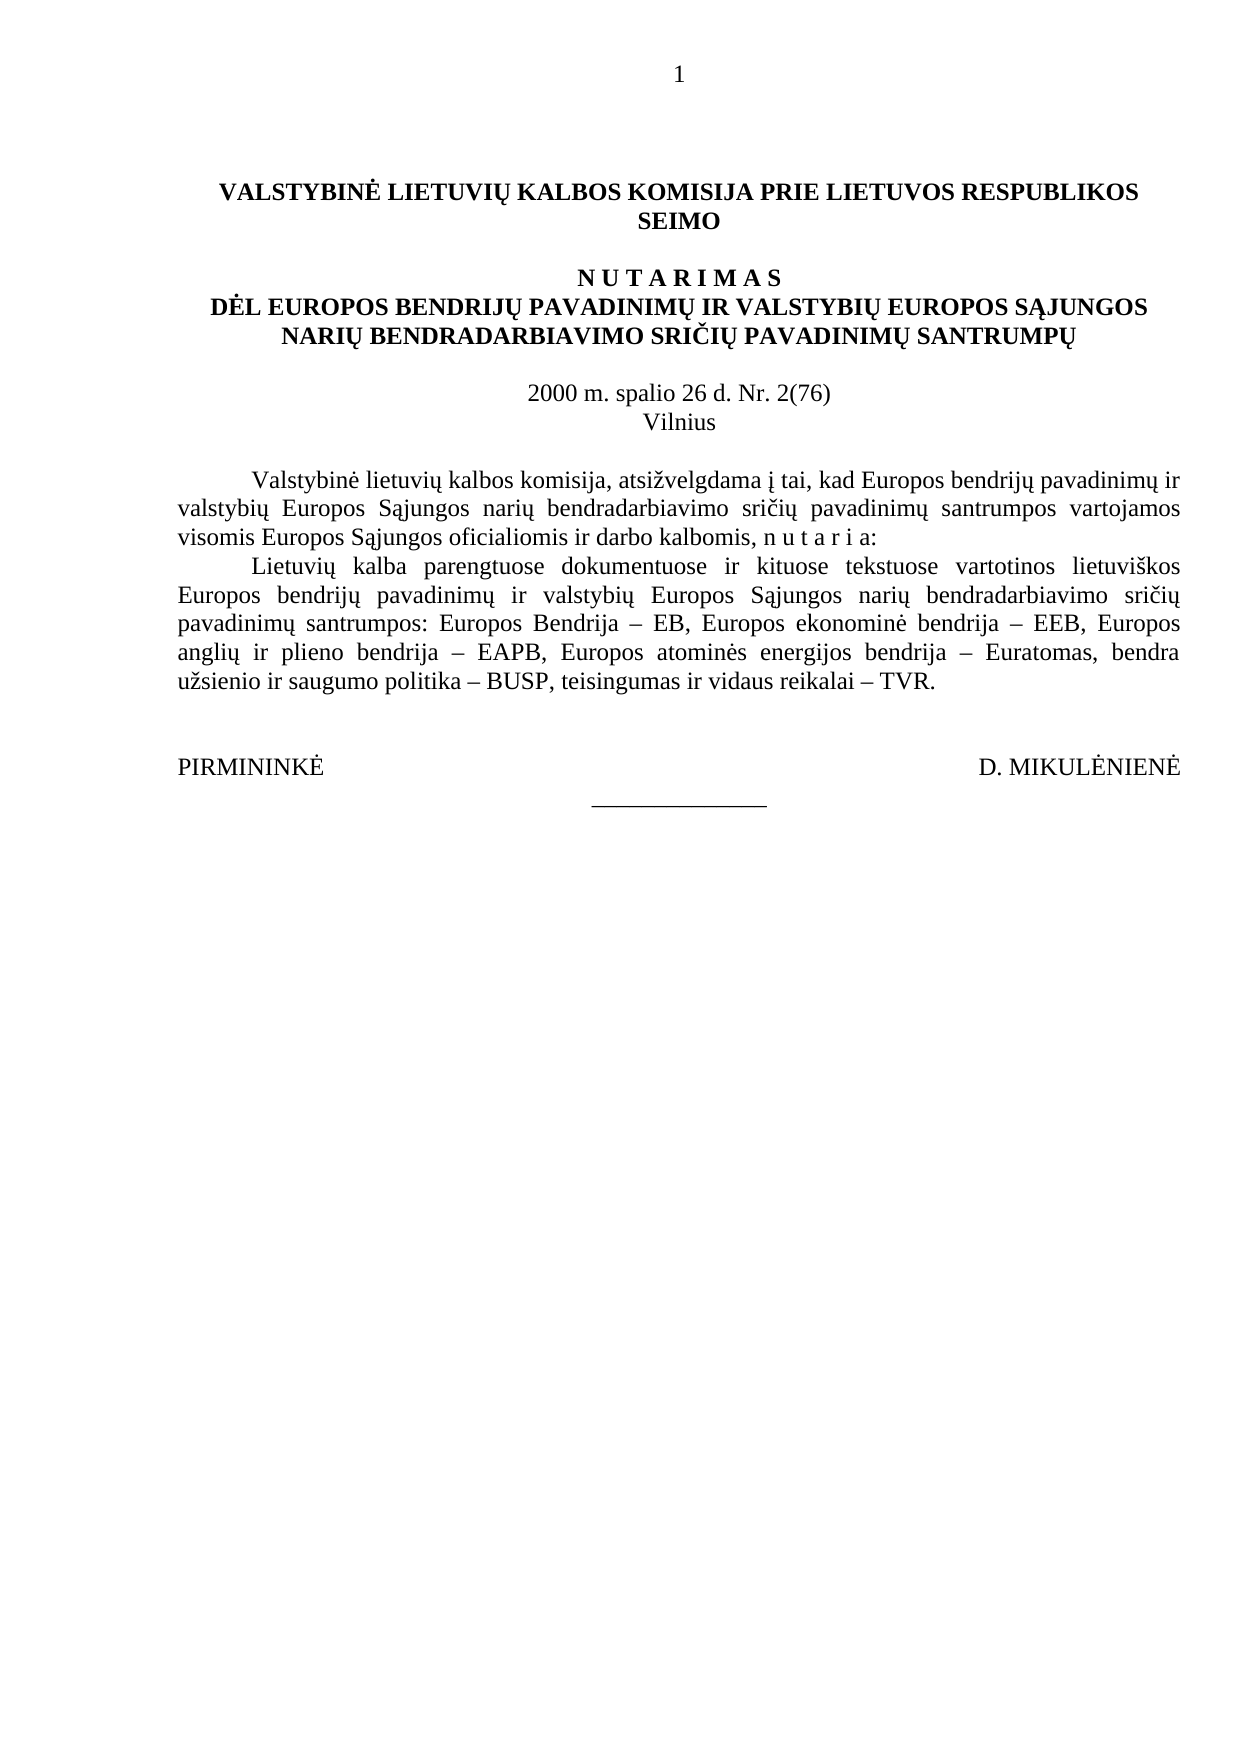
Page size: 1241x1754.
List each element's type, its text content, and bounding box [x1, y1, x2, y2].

text Valstybinė lietuvių kalbos komisija, atsižvelgdama į tai, kad Europos bendrijų pavadinimų ir valstybių Europos Sąjungos narių bendradarbiavimo sričių pavadinimų santrumpos vartojamos visomis Europos Sąjungos oficialiomis ir darbo kalbomis, nutaria: [177, 465, 1181, 551]
text N U T A R I M A S [177, 263, 1181, 292]
text 2000 m. spalio 26 d. Nr. 2(76) [177, 378, 1181, 407]
text Lietuvių kalba parengtuose dokumentuose ir kituose tekstuose vartotinos lietuviškos Europos bendrijų pavadinimų ir valstybių Europos Sąjungos narių bendradarbiavimo sričių pavadinimų santrumpos: Europos Bendrija – EB, Europos ekonominė bendrija – EEB, Europos anglių ir plieno bendrija – EAPB, Europos atominės energijos bendrija – Euratomas, bendra užsienio ir saugumo politika – BUSP, teisingumas ir vidaus reikalai – TVR. [177, 551, 1181, 695]
text ______________ [177, 781, 1181, 810]
text DĖL EUROPOS BENDRIJŲ PAVADINIMŲ IR VALSTYBIŲ EUROPOS SĄJUNGOS NARIŲ BENDRADARBIAVIMO SRIČIŲ PAVADINIMŲ SANTRUMPŲ [177, 292, 1181, 350]
text VALSTYBINĖ LIETUVIŲ KALBOS KOMISIJA PRIE LIETUVOS RESPUBLIKOS SEIMO [177, 177, 1181, 235]
text Vilnius [177, 407, 1181, 436]
text PIRMININKĖ D. MIKULĖNIENĖ [177, 752, 1181, 781]
